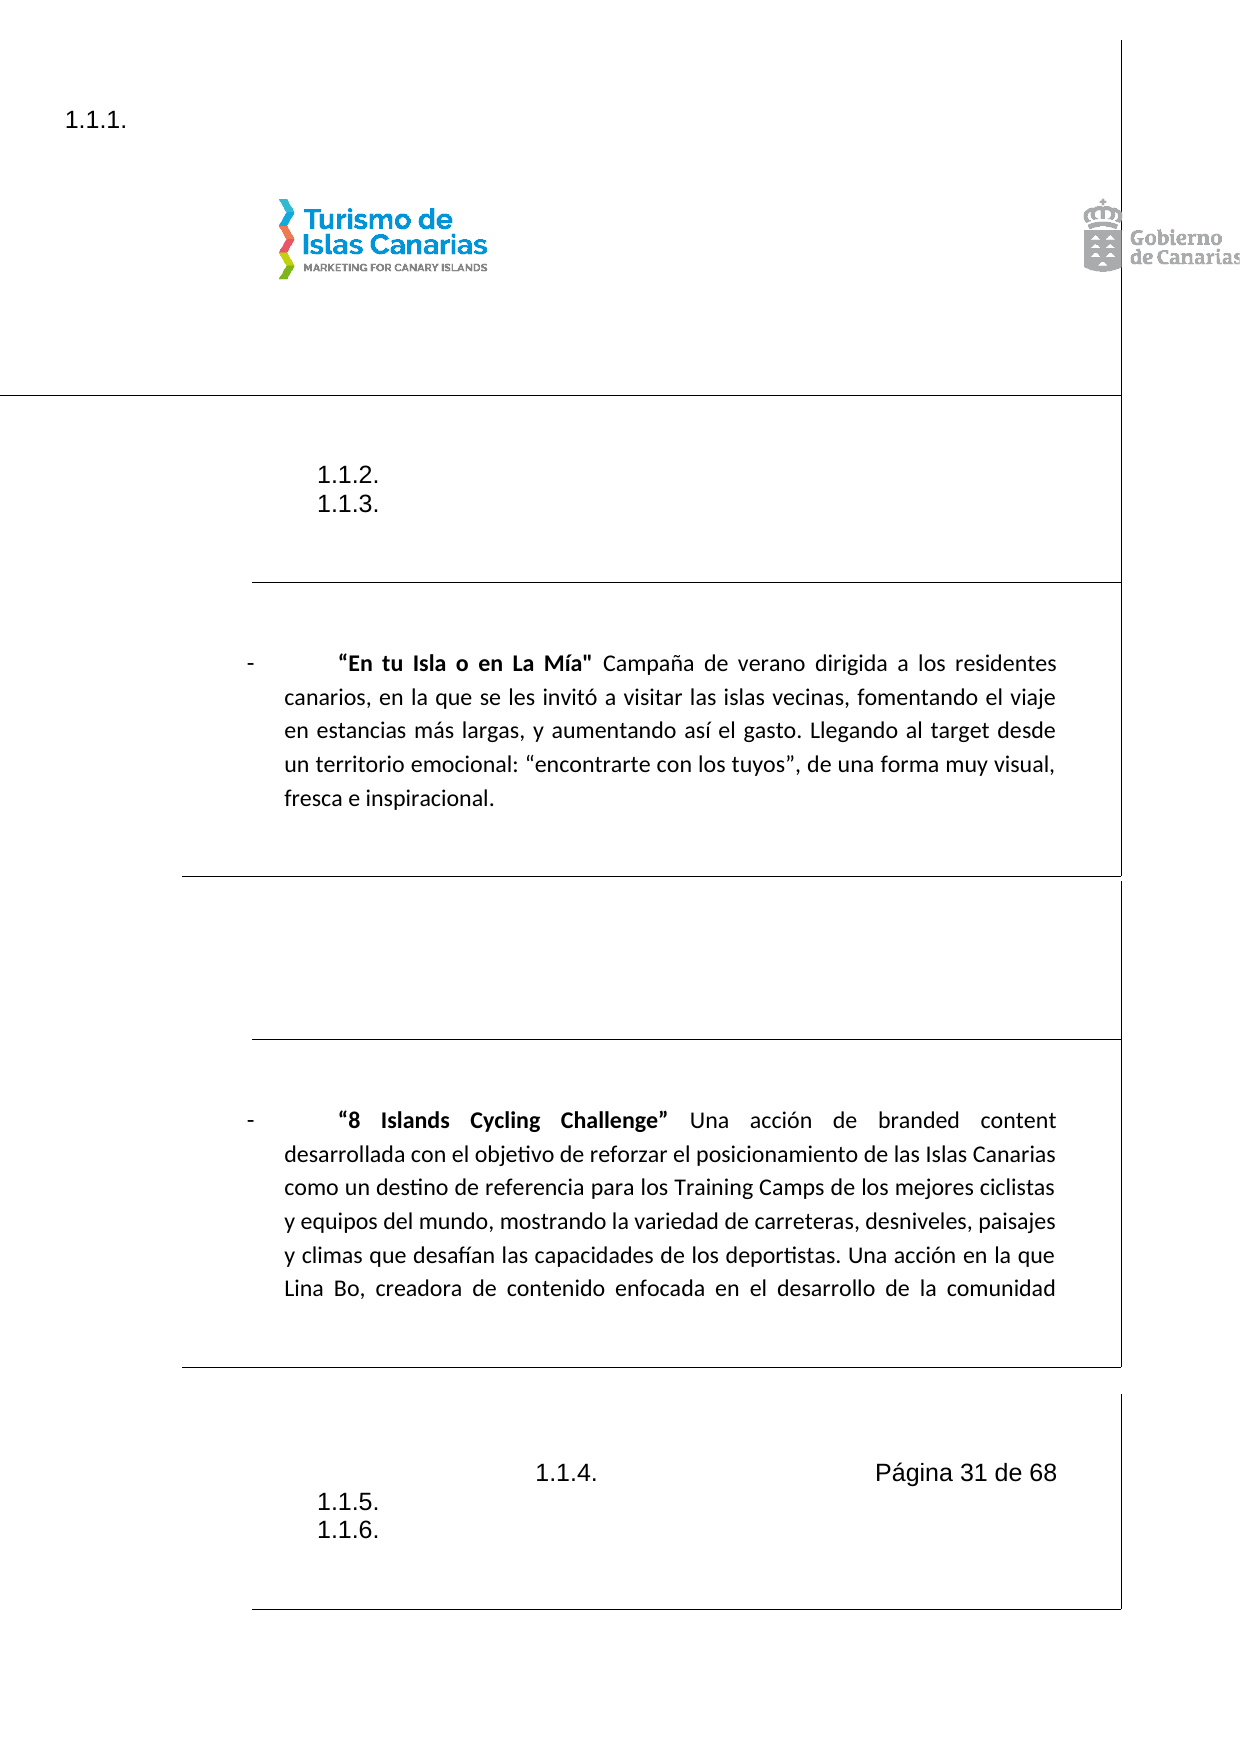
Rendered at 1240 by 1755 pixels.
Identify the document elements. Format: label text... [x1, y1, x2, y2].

list “En tu Isla o en La Mía" Campaña de verano dirigida a los residentes canarios, en la que se les invitó a visitar las islas vecinas, fomentando el viaje en estancias más largas, y aumentando así el gasto. Llegando al target desde un territorio emocional: “encontrarte con los tuyos”, de una forma muy visual, fresca e inspiracional. [182, 582, 1121, 876]
list “8 Islands Cycling Challenge” Una acción de branded content desarrollada con el objetivo de reforzar el posicionamiento de las Islas Canarias como un destino de referencia para los Training Camps de los mejores ciclistas y equipos del mundo, mostrando la variedad de carreteras, desniveles, paisajes y climas que desafían las capacidades de los deportistas. Una acción en la que Lina Bo, creadora de contenido enfocada en el desarrollo de la comunidad [182, 1039, 1121, 1367]
